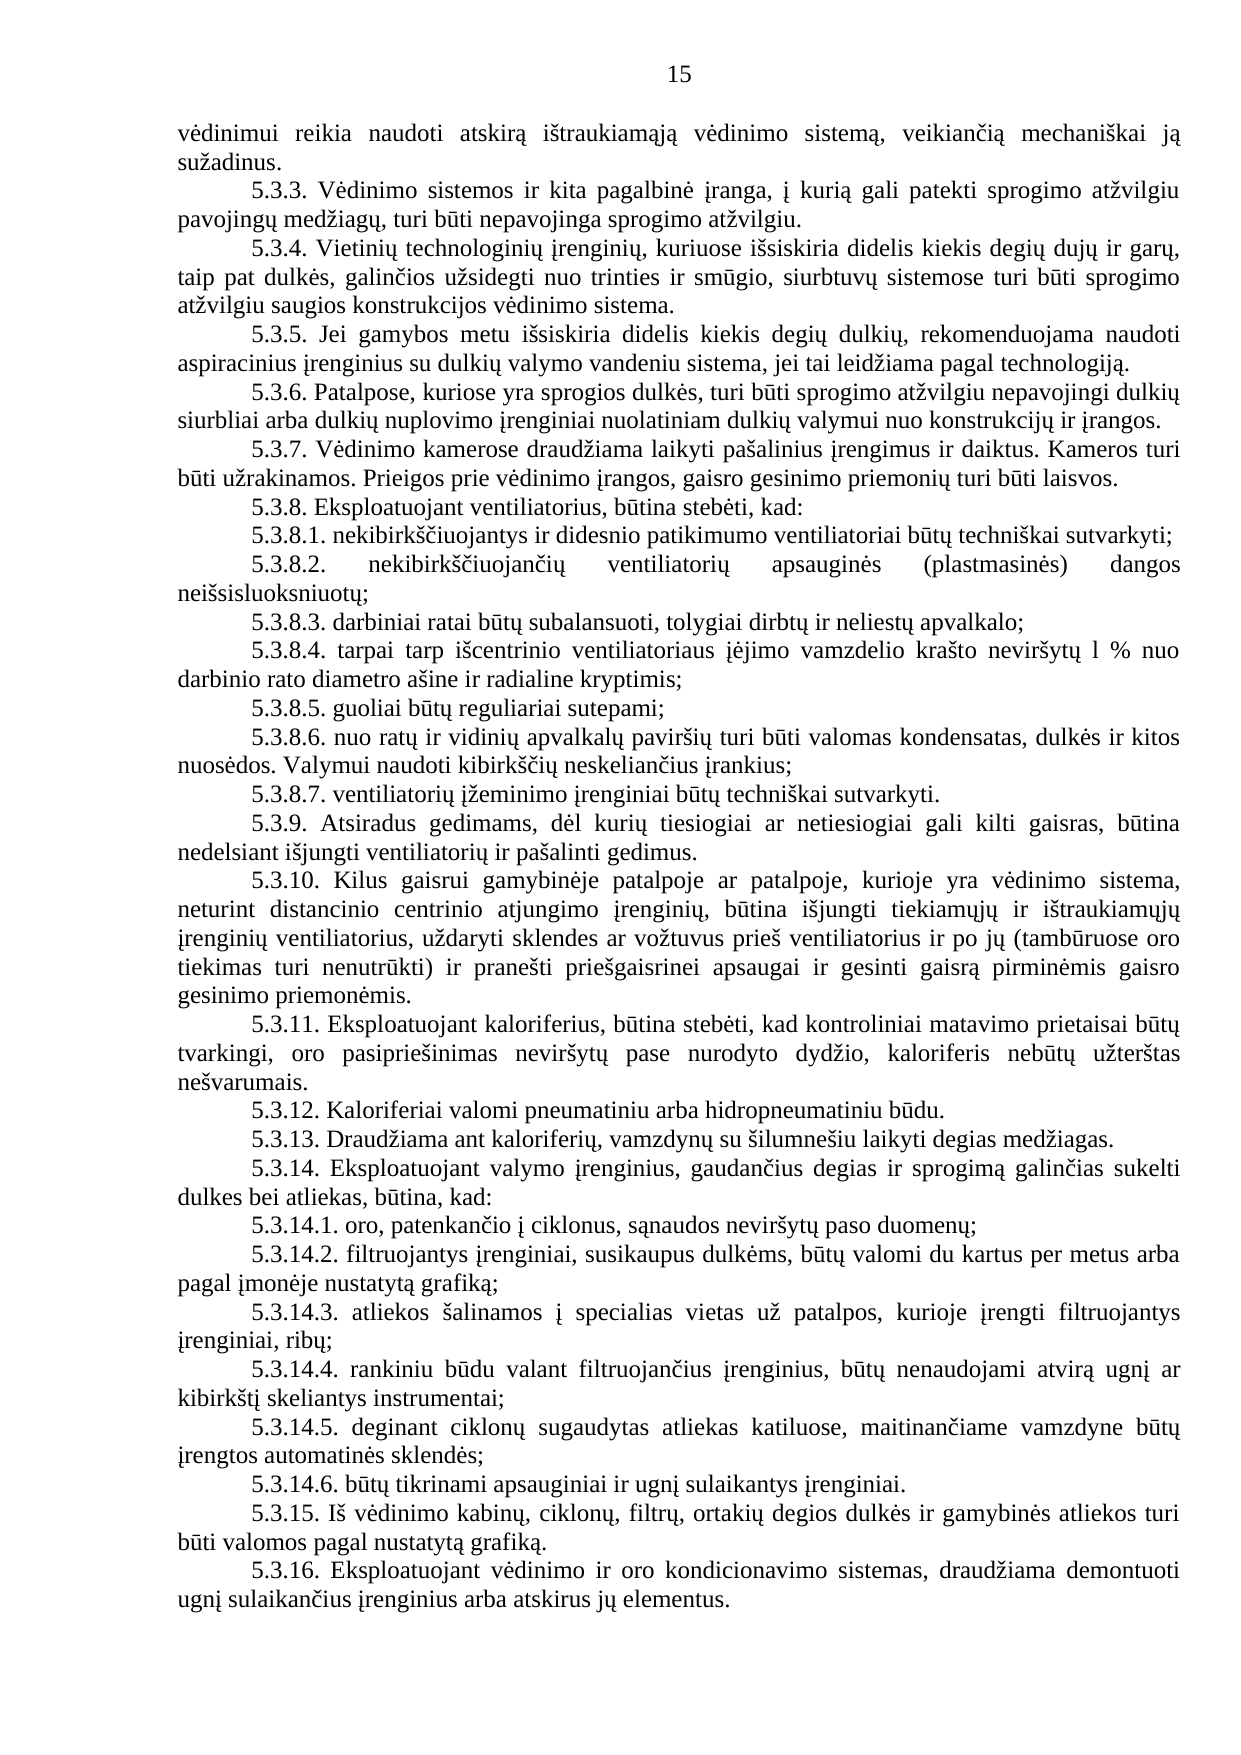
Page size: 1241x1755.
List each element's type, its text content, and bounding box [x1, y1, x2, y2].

text 5.3.14. Eksploatuojant valymo įrenginius, gaudančius degias ir sprogimą galinčias sukelti dulkes bei atliekas, būtina, kad: [177, 1153, 1181, 1211]
text 5.3.14.2. filtruojantys įrenginiai, susikaupus dulkėms, būtų valomi du kartus per metus arba pagal įmonėje nustatytą grafiką; [177, 1239, 1181, 1297]
text 5.3.14.5. deginant ciklonų sugaudytas atliekas katiluose, maitinančiame vamzdyne būtų įrengtos automatinės sklendės; [177, 1412, 1181, 1469]
text 5.3.16. Eksploatuojant vėdinimo ir oro kondicionavimo sistemas, draudžiama demontuoti ugnį sulaikančius įrenginius arba atskirus jų elementus. [177, 1556, 1181, 1613]
text 5.3.9. Atsiradus gedimams, dėl kurių tiesiogiai ar netiesiogiai gali kilti gaisras, būtina nedelsiant išjungti ventiliatorių ir pašalinti gedimus. [177, 808, 1181, 866]
text 5.3.3. Vėdinimo sistemos ir kita pagalbinė įranga, į kurią gali patekti sprogimo atžvilgiu pavojingų medžiagų, turi būti nepavojinga sprogimo atžvilgiu. [177, 176, 1181, 233]
text 5.3.10. Kilus gaisrui gamybinėje patalpoje ar patalpoje, kurioje yra vėdinimo sistema, neturint distancinio centrinio atjungimo įrenginių, būtina išjungti tiekiamųjų ir ištraukiamųjų įrenginių ventiliatorius, uždaryti sklendes ar vožtuvus prieš ventiliatorius ir po jų (tambūruose oro tiekimas turi nenutrūkti) ir pranešti priešgaisrinei apsaugai ir gesinti gaisrą pirminėmis gaisro gesinimo priemonėmis. [177, 866, 1181, 1009]
text 5.3.14.1. oro, patenkančio į ciklonus, sąnaudos neviršytų paso duomenų; [177, 1211, 1181, 1239]
text 5.3.11. Eksploatuojant kaloriferius, būtina stebėti, kad kontroliniai matavimo prietaisai būtų tvarkingi, oro pasipriešinimas neviršytų pase nurodyto dydžio, kaloriferis nebūtų užterštas nešvarumais. [177, 1009, 1181, 1096]
text vėdinimui reikia naudoti atskirą ištraukiamąją vėdinimo sistemą, veikiančią mechaniškai ją sužadinus. [177, 118, 1181, 176]
text 5.3.12. Kaloriferiai valomi pneumatiniu arba hidropneumatiniu būdu. [177, 1096, 1181, 1124]
text 5.3.7. Vėdinimo kamerose draudžiama laikyti pašalinius įrengimus ir daiktus. Kameros turi būti užrakinamos. Prieigos prie vėdinimo įrangos, gaisro gesinimo priemonių turi būti laisvos. [177, 434, 1181, 492]
text 5.3.8.4. tarpai tarp išcentrinio ventiliatoriaus įėjimo vamzdelio krašto neviršytų l % nuo darbinio rato diametro ašine ir radialine kryptimis; [177, 636, 1181, 693]
text 5.3.8. Eksploatuojant ventiliatorius, būtina stebėti, kad: [177, 492, 1181, 521]
text 5.3.8.6. nuo ratų ir vidinių apvalkalų paviršių turi būti valomas kondensatas, dulkės ir kitos nuosėdos. Valymui naudoti kibirkščių neskeliančius įrankius; [177, 722, 1181, 779]
text 5.3.5. Jei gamybos metu išsiskiria didelis kiekis degių dulkių, rekomenduojama naudoti aspiracinius įrenginius su dulkių valymo vandeniu sistema, jei tai leidžiama pagal technologiją. [177, 319, 1181, 377]
text 5.3.4. Vietinių technologinių įrenginių, kuriuose išsiskiria didelis kiekis degių dujų ir garų, taip pat dulkės, galinčios užsidegti nuo trinties ir smūgio, siurbtuvų sistemose turi būti sprogimo atžvilgiu saugios konstrukcijos vėdinimo sistema. [177, 233, 1181, 319]
text 5.3.8.1. nekibirkščiuojantys ir didesnio patikimumo ventiliatoriai būtų techniškai sutvarkyti; [177, 521, 1181, 549]
text 5.3.14.4. rankiniu būdu valant filtruojančius įrenginius, būtų nenaudojami atvirą ugnį ar kibirkštį skeliantys instrumentai; [177, 1354, 1181, 1412]
text 5.3.8.3. darbiniai ratai būtų subalansuoti, tolygiai dirbtų ir neliestų apvalkalo; [177, 607, 1181, 636]
text 5.3.14.3. atliekos šalinamos į specialias vietas už patalpos, kurioje įrengti filtruojantys įrenginiai, ribų; [177, 1297, 1181, 1354]
text 5.3.13. Draudžiama ant kaloriferių, vamzdynų su šilumnešiu laikyti degias medžiagas. [177, 1124, 1181, 1153]
text 5.3.6. Patalpose, kuriose yra sprogios dulkės, turi būti sprogimo atžvilgiu nepavojingi dulkių siurbliai arba dulkių nuplovimo įrenginiai nuolatiniam dulkių valymui nuo konstrukcijų ir įrangos. [177, 377, 1181, 434]
text 5.3.15. Iš vėdinimo kabinų, ciklonų, filtrų, ortakių degios dulkės ir gamybinės atliekos turi būti valomos pagal nustatytą grafiką. [177, 1498, 1181, 1556]
text 5.3.14.6. būtų tikrinami apsauginiai ir ugnį sulaikantys įrenginiai. [177, 1469, 1181, 1498]
text 5.3.8.7. ventiliatorių įžeminimo įrenginiai būtų techniškai sutvarkyti. [177, 779, 1181, 808]
text 5.3.8.2. nekibirkščiuojančių ventiliatorių apsauginės (plastmasinės) dangos neišsisluoksniuotų; [177, 549, 1181, 607]
text 5.3.8.5. guoliai būtų reguliariai sutepami; [177, 693, 1181, 722]
